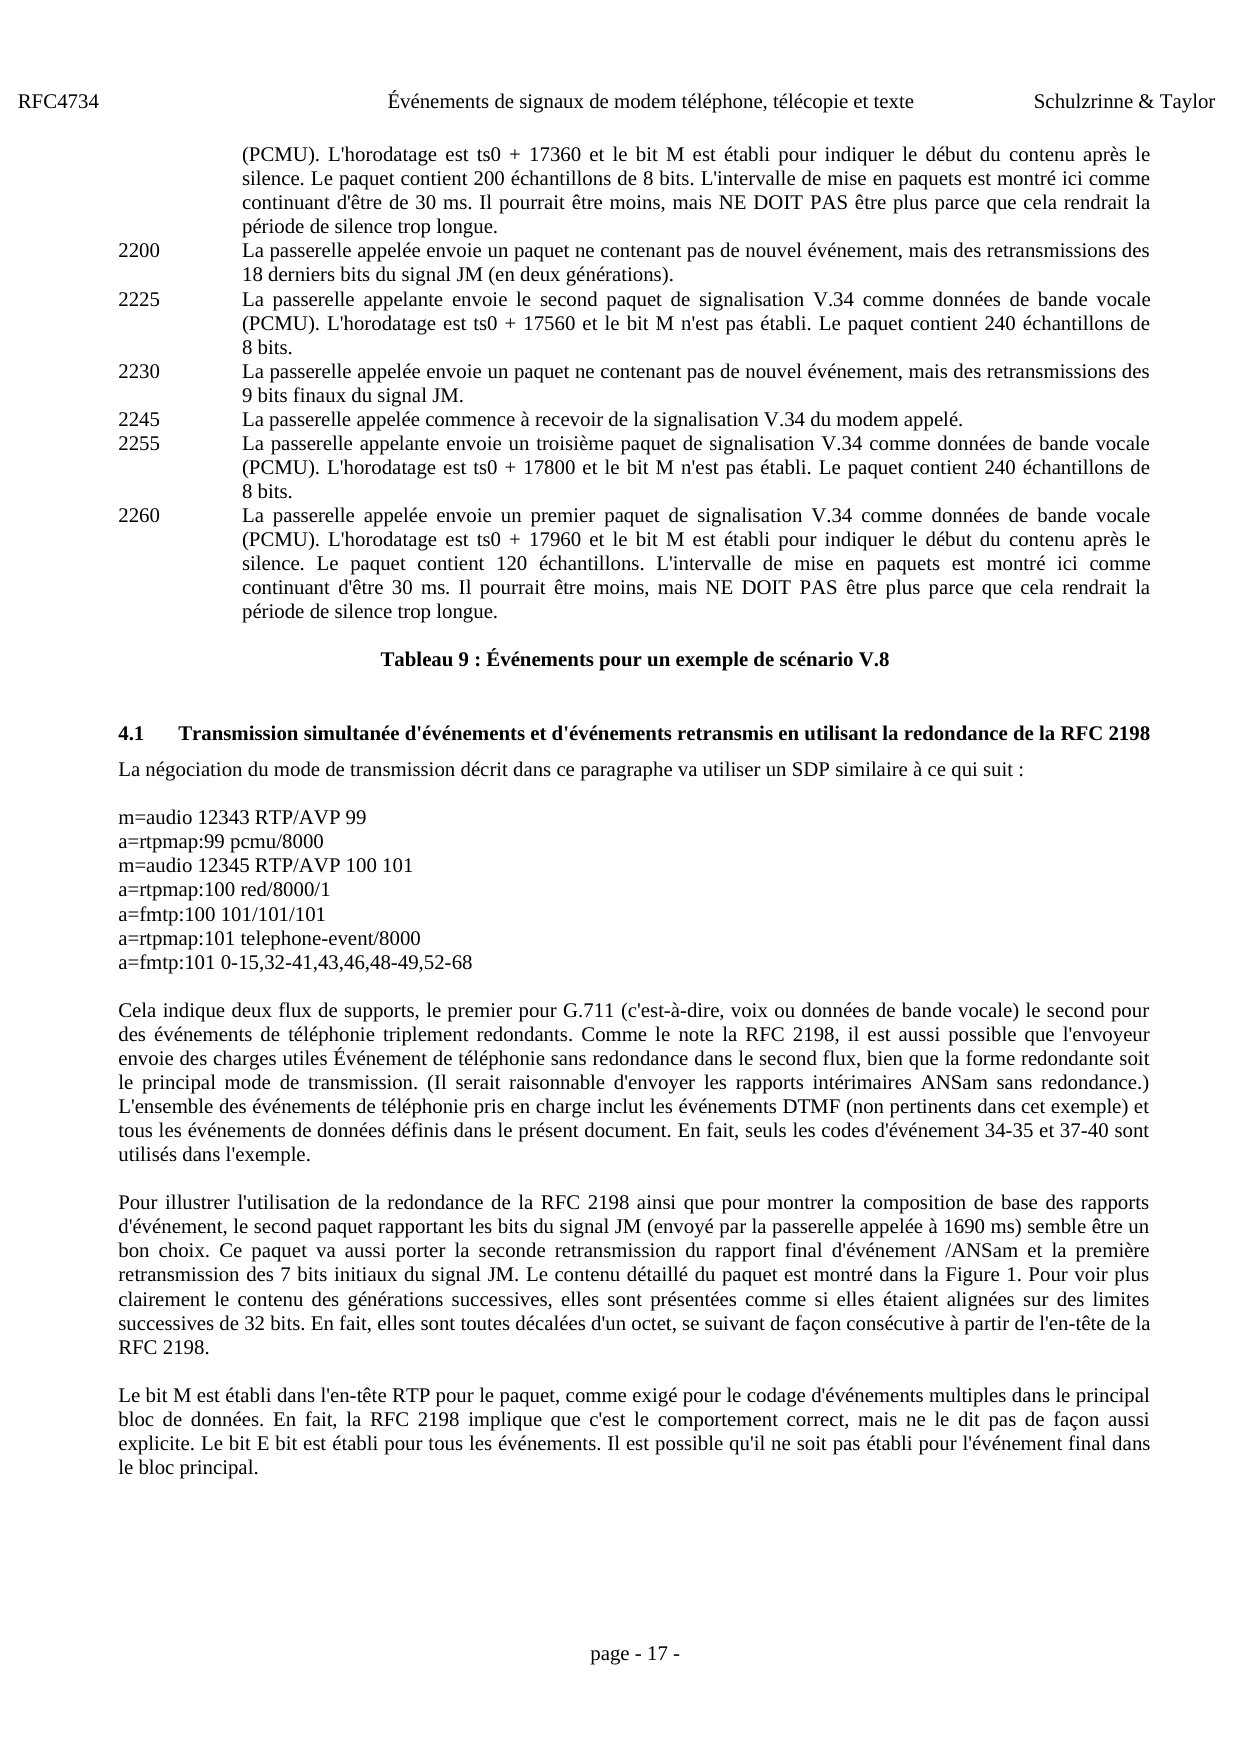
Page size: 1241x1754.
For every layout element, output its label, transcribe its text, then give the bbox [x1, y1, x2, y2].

table_cell La passerelle appelée envoie un paquet ne contenant pas de nouvel événement, mais des retransmissions des 18 derniers bits du signal JM (en deux générations). [242, 238, 1152, 286]
text Le bit M est établi dans l'en-tête RTP pour le paquet, comme exigé pour le codage d'événements multiples dans le principal bloc de données. En fait, la RFC 2198 implique que c'est le comportement correct, mais ne le dit pas de façon aussi explicite. Le bit E bit est établi pour tous les événements. Il est possible qu'il ne soit pas établi pour l'événement final dans le bloc principal. [118, 1383, 1152, 1479]
text m=audio 12345 RTP/AVP 100 101 [118, 853, 1152, 877]
text Cela indique deux flux de supports, le premier pour G.711 (c'est-à-dire, voix ou données de bande vocale) le second pour des événements de téléphonie triplement redondants. Comme le note la RFC 2198, il est aussi possible que l'envoyeur envoie des charges utiles Événement de téléphonie sans redondance dans le second flux, bien que la forme redondante soit le principal mode de transmission. (Il serait raisonnable d'envoyer les rapports intérimaires ANSam sans redondance.) L'ensemble des événements de téléphonie pris en charge inclut les événements DTMF (non pertinents dans cet exemple) et tous les événements de données définis dans le présent document. En fait, seuls les codes d'événement 34-35 et 37-40 sont utilisés dans l'exemple. [118, 998, 1152, 1166]
text Tableau 9 : Événements pour un exemple de scénario V.8 [118, 647, 1152, 671]
text a=rtpmap:100 red/8000/1 [118, 877, 1152, 901]
text a=rtpmap:101 telephone-event/8000 [118, 926, 1152, 949]
table_cell 2200 [118, 238, 242, 286]
text Pour illustrer l'utilisation de la redondance de la RFC 2198 ainsi que pour montrer la composition de base des rapports d'événement, le second paquet rapportant les bits du signal JM (envoyé par la passerelle appelée à 1690 ms) semble être un bon choix. Ce paquet va aussi porter la seconde retransmission du rapport final d'événement /ANSam et la première retransmission des 7 bits initiaux du signal JM. Le contenu détaillé du paquet est montré dans la Figure 1. Pour voir plus clairement le contenu des générations successives, elles sont présentées comme si elles étaient alignées sur des limites successives de 32 bits. En fait, elles sont toutes décalées d'un octet, se suivant de façon consécutive à partir de l'en-tête de la RFC 2198. [118, 1190, 1152, 1359]
table_cell 2230 [118, 359, 242, 407]
table_cell La passerelle appelante envoie le second paquet de signalisation V.34 comme données de bande vocale (PCMU). L'horodatage est ts0 + 17560 et le bit M n'est pas établi. Le paquet contient 240 échantillons de 8 bits. [242, 286, 1152, 359]
text a=rtpmap:99 pcmu/8000 [118, 829, 1152, 853]
table_cell [118, 142, 242, 238]
text m=audio 12343 RTP/AVP 99 [118, 805, 1152, 829]
table_cell La passerelle appelée envoie un premier paquet de signalisation V.34 comme données de bande vocale (PCMU). L'horodatage est ts0 + 17960 et le bit M est établi pour indiquer le début du contenu après le silence. Le paquet contient 120 échantillons. L'intervalle de mise en paquets est montré ici comme continuant d'être 30 ms. Il pourrait être moins, mais NE DOIT PAS être plus parce que cela rendrait la période de silence trop longue. [242, 503, 1152, 623]
text La négociation du mode de transmission décrit dans ce paragraphe va utiliser un SDP similaire à ce qui suit : [118, 757, 1152, 781]
text a=fmtp:100 101/101/101 [118, 901, 1152, 926]
table_cell 2225 [118, 286, 242, 359]
text a=fmtp:101 0-15,32-41,43,46,48-49,52-68 [118, 949, 1152, 974]
table_cell 2245 [118, 407, 242, 431]
table_cell La passerelle appelée envoie un paquet ne contenant pas de nouvel événement, mais des retransmissions des 9 bits finaux du signal JM. [242, 359, 1152, 407]
subtitle 4.1 Transmission simultanée d'événements et d'événements retransmis en utilisant la redondance de la RFC 2198 [118, 721, 1152, 744]
table_cell (PCMU). L'horodatage est ts0 + 17360 et le bit M est établi pour indiquer le début du contenu après le silence. Le paquet contient 200 échantillons de 8 bits. L'intervalle de mise en paquets est montré ici comme continuant d'être de 30 ms. Il pourrait être moins, mais NE DOIT PAS être plus parce que cela rendrait la période de silence trop longue. [242, 142, 1152, 238]
table_cell 2260 [118, 503, 242, 623]
table_cell 2255 [118, 431, 242, 503]
table_cell La passerelle appelée commence à recevoir de la signalisation V.34 du modem appelé. [242, 407, 1152, 431]
table_cell La passerelle appelante envoie un troisième paquet de signalisation V.34 comme données de bande vocale (PCMU). L'horodatage est ts0 + 17800 et le bit M n'est pas établi. Le paquet contient 240 échantillons de 8 bits. [242, 431, 1152, 503]
